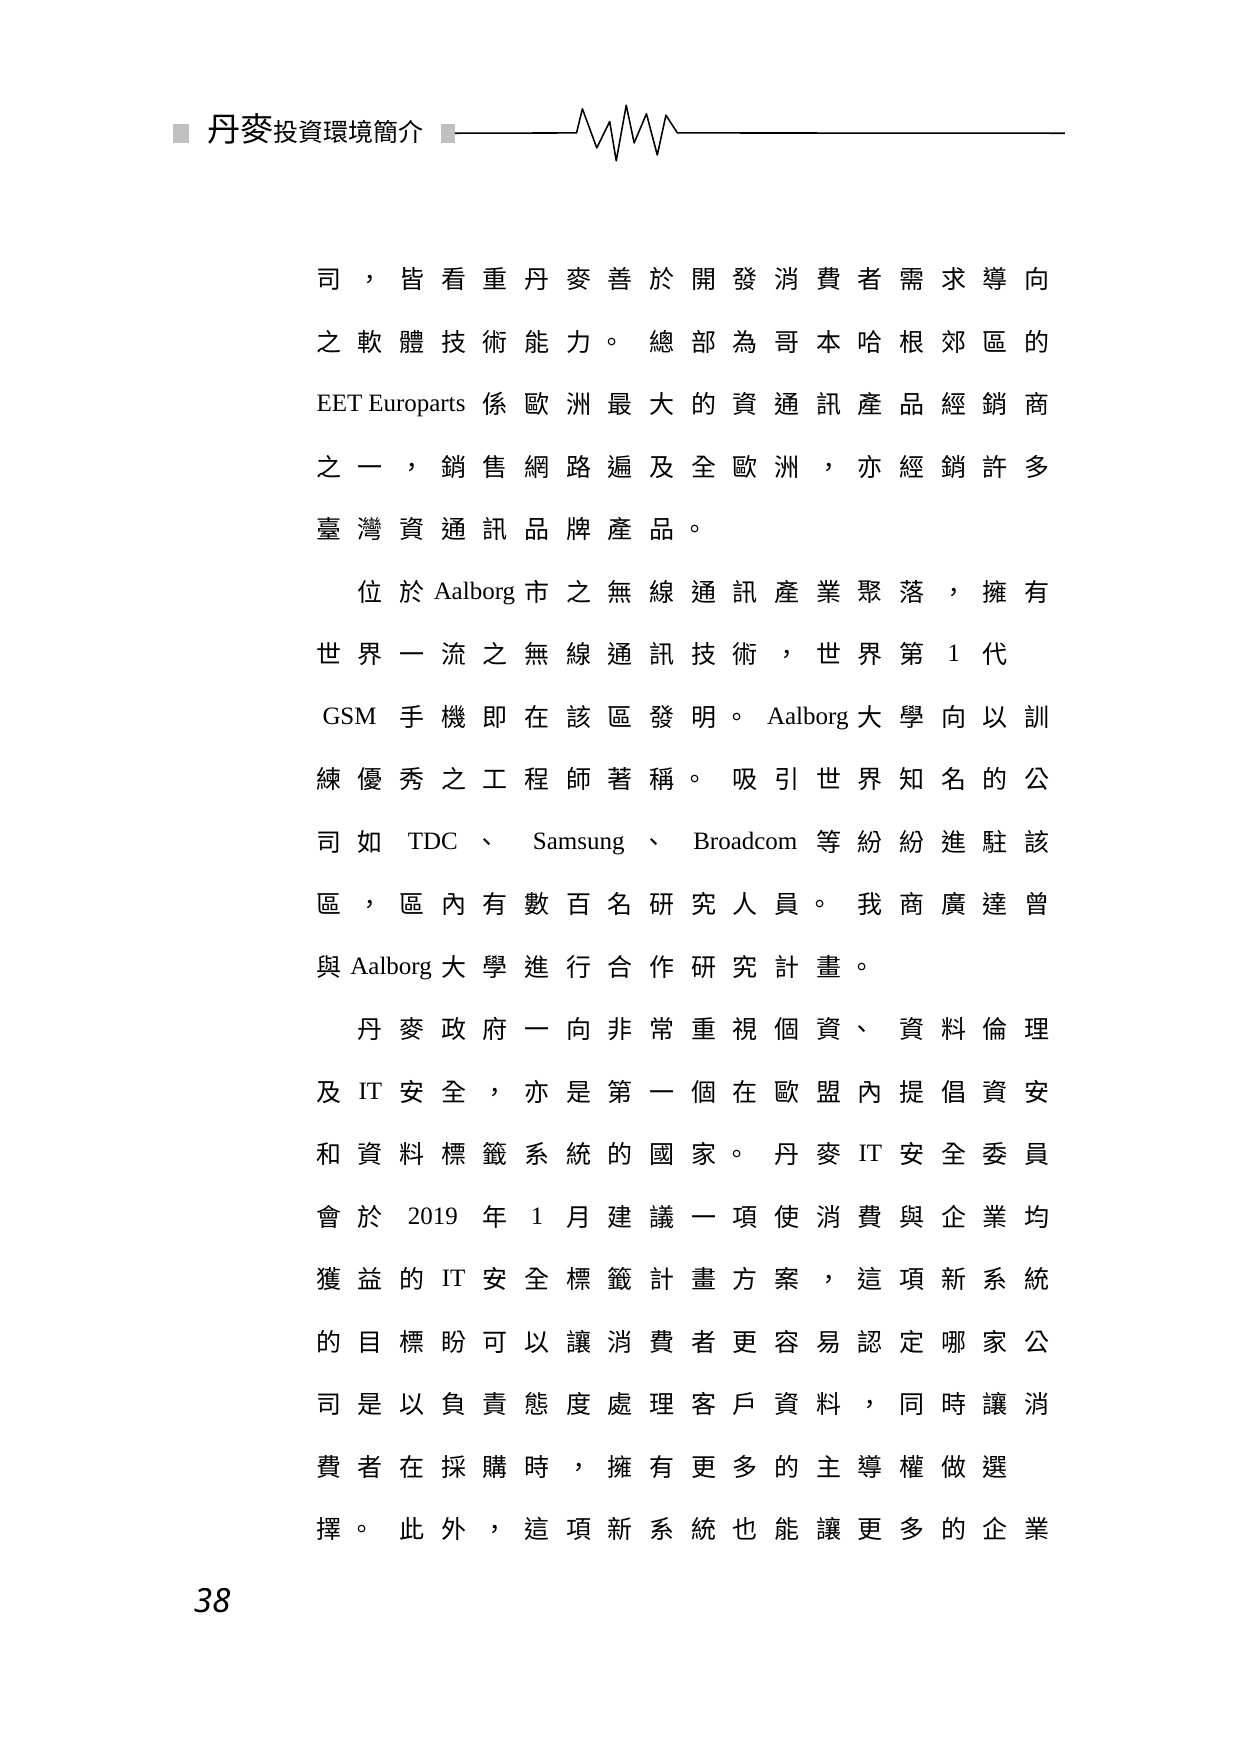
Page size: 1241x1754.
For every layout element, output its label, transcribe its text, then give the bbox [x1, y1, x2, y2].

text 丹麥政府一向非常重視個資、資料倫理及IT安全，亦是第一個在歐盟內提倡資安和資料標籤系統的國家。丹麥IT安全委員會於2019年1月建議一項使消費與企業均獲益的IT安全標籤計畫方案，這項新系統的目標盼可以讓消費者更容易認定哪家公司是以負責態度處理客戶資料，同時讓消費者在採購時，擁有更多的主導權做選擇。此外，這項新系統也能讓更多的企業 [281, 986, 1058, 1549]
text 位於Aalborg市之無線通訊產業聚落，擁有世界一流之無線通訊技術，世界第1代GSM手機即在該區發明。Aalborg大學向以訓練優秀之工程師著稱。吸引世界知名的公司如TDC、Samsung、Broadcom等紛紛進駐該區，區內有數百名研究人員。我商廣達曾與Aalborg大學進行合作研究計畫。 [281, 549, 1058, 986]
text 司，皆看重丹麥善於開發消費者需求導向之軟體技術能力。總部為哥本哈根郊區的EET Europarts係歐洲最大的資通訊產品經銷商之一，銷售網路遍及全歐洲，亦經銷許多臺灣資通訊品牌產品。 [281, 236, 1058, 549]
